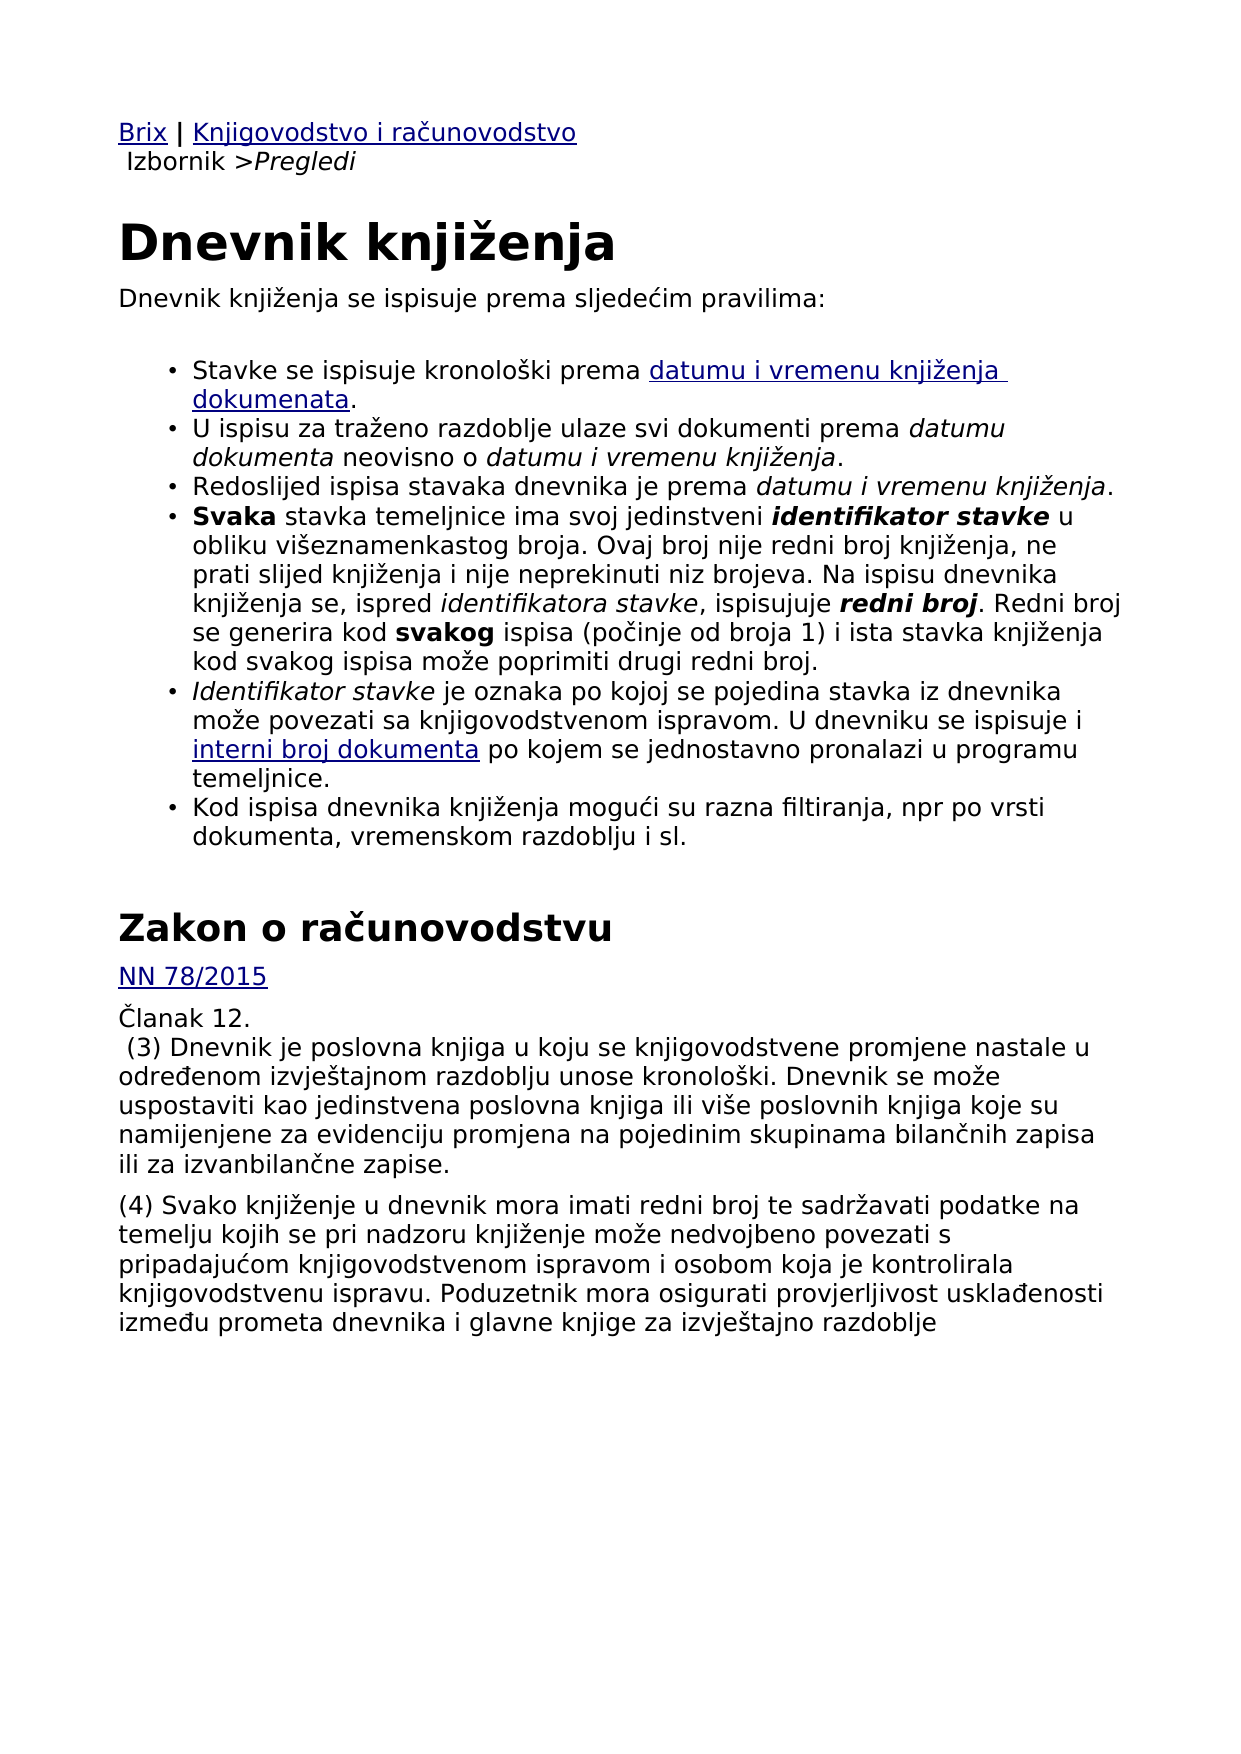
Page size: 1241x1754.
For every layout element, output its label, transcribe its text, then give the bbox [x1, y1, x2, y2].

text (4) Svako knjiženje u dnevnik mora imati redni broj te sadržavati podatke na temelju kojih se pri nadzoru knjiženje može nedvojbeno povezati s pripadajućom knjigovodstvenom ispravom i osobom koja je kontrolirala knjigovodstvenu ispravu. Poduzetnik mora osigurati provjerljivost usklađenosti između prometa dnevnika i glavne knjige za izvještajno razdoblje [118, 1191, 1122, 1337]
subtitle Dnevnik knjiženja [118, 214, 1122, 272]
subtitle Zakon o računovodstvu [118, 906, 1122, 950]
list Svaka stavka temeljnice ima svoj jedinstveni identifikator stavke u obliku višeznamenkastog broja. Ovaj broj nije redni broj knjiženja, ne prati slijed knjiženja i nije neprekinuti niz brojeva. Na ispisu dnevnika knjiženja se, ispred identifikatora stavke, ispisujuje redni broj. Redni broj se generira kod svakog ispisa (počinje od broja 1) i ista stavka knjiženja kod svakog ispisa može poprimiti drugi redni broj. [177, 502, 1122, 677]
text NN 78/2015 [118, 962, 1122, 991]
text Dnevnik knjiženja se ispisuje prema sljedećim pravilima: [118, 285, 1122, 314]
list Redoslijed ispisa stavaka dnevnika je prema datumu i vremenu knjiženja. [177, 472, 1122, 502]
list Stavke se ispisuje kronološki prema datumu i vremenu knjiženja dokumenata. [177, 356, 1122, 414]
list Kod ispisa dnevnika knjiženja mogući su razna filtiranja, npr po vrsti dokumenta, vremenskom razdoblju i sl. [177, 793, 1122, 852]
list Identifikator stavke je oznaka po kojoj se pojedina stavka iz dnevnika može povezati sa knjigovodstvenom ispravom. U dnevniku se ispisuje i interni broj dokumenta po kojem se jednostavno pronalazi u programu temeljnice. [177, 677, 1122, 793]
list U ispisu za traženo razdoblje ulaze svi dokumenti prema datumu dokumenta neovisno o datumu i vremenu knjiženja. [177, 414, 1122, 472]
text Članak 12. (3) Dnevnik je poslovna knjiga u koju se knjigovodstvene promjene nastale u određenom izvještajnom razdoblju unose kronološki. Dnevnik se može uspostaviti kao jedinstvena poslovna knjiga ili više poslovnih knjiga koje su namijenjene za evidenciju promjena na pojedinim skupinama bilančnih zapisa ili za izvanbilančne zapise. [118, 1004, 1122, 1179]
text Brix | Knjigovodstvo i računovodstvo Izbornik >Pregledi [118, 118, 1122, 176]
